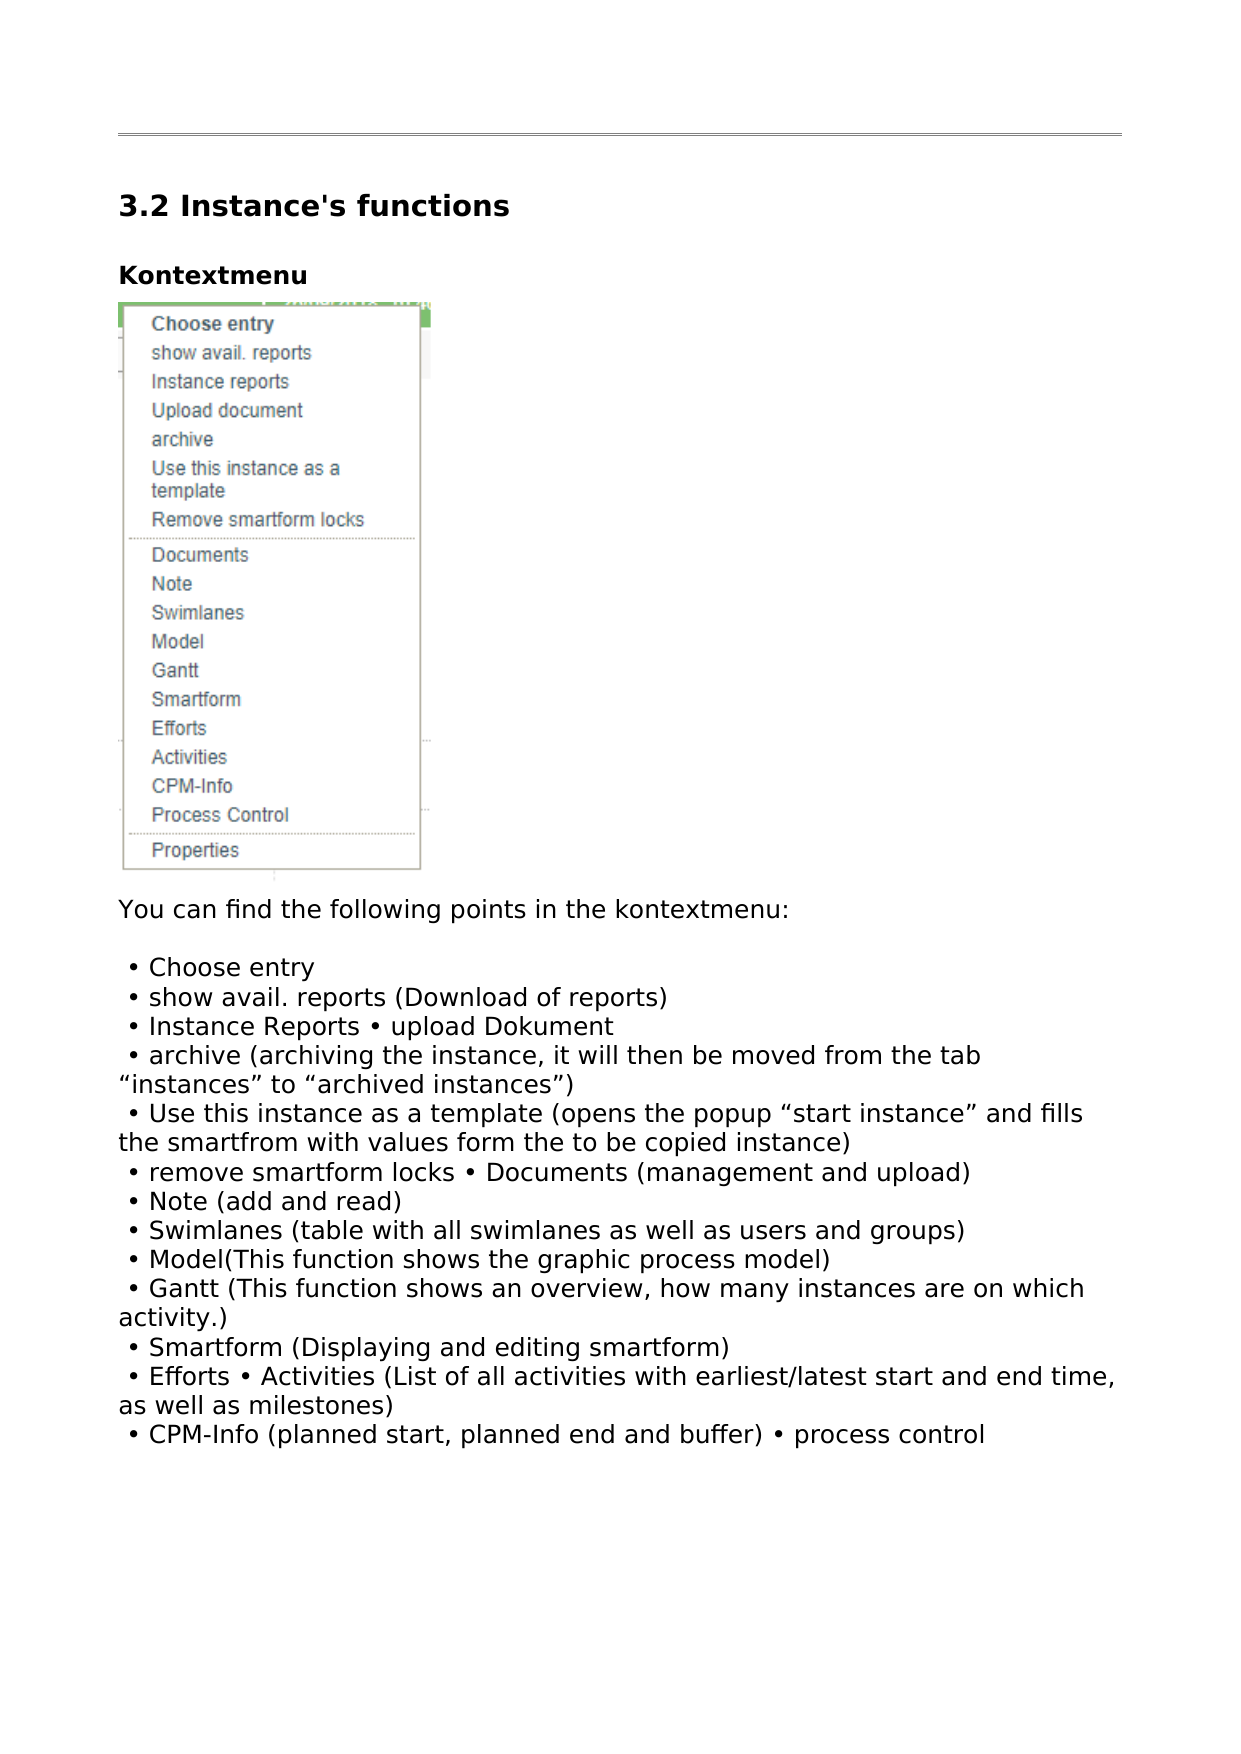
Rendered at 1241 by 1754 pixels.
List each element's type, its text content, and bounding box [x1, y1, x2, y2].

subtitle 3.2 Instance's functions [118, 189, 1122, 223]
picture [118, 302, 431, 883]
subtitle Kontextmenu [118, 261, 1122, 290]
text You can find the following points in the kontextmenu: • Choose entry • show avail. reports (Download of reports) • Instance Reports • upload Dokument • archive (archiving the instance, it will then be moved from the tab “instances” to “archived instances”) • Use this instance as a template (opens the popup “start instance” and fills the smartfrom with values form the to be copied instance) • remove smartform locks • Documents (management and upload) • Note (add and read) • Swimlanes (table with all swimlanes as well as users and groups) • Model(This function shows the graphic process model) • Gantt (This function shows an overview, how many instances are on which activity.) • Smartform (Displaying and editing smartform) • Efforts • Activities (List of all activities with earliest/latest start and end time, as well as milestones) • CPM-Info (planned start, planned end and buffer) • process control [118, 895, 1122, 1449]
